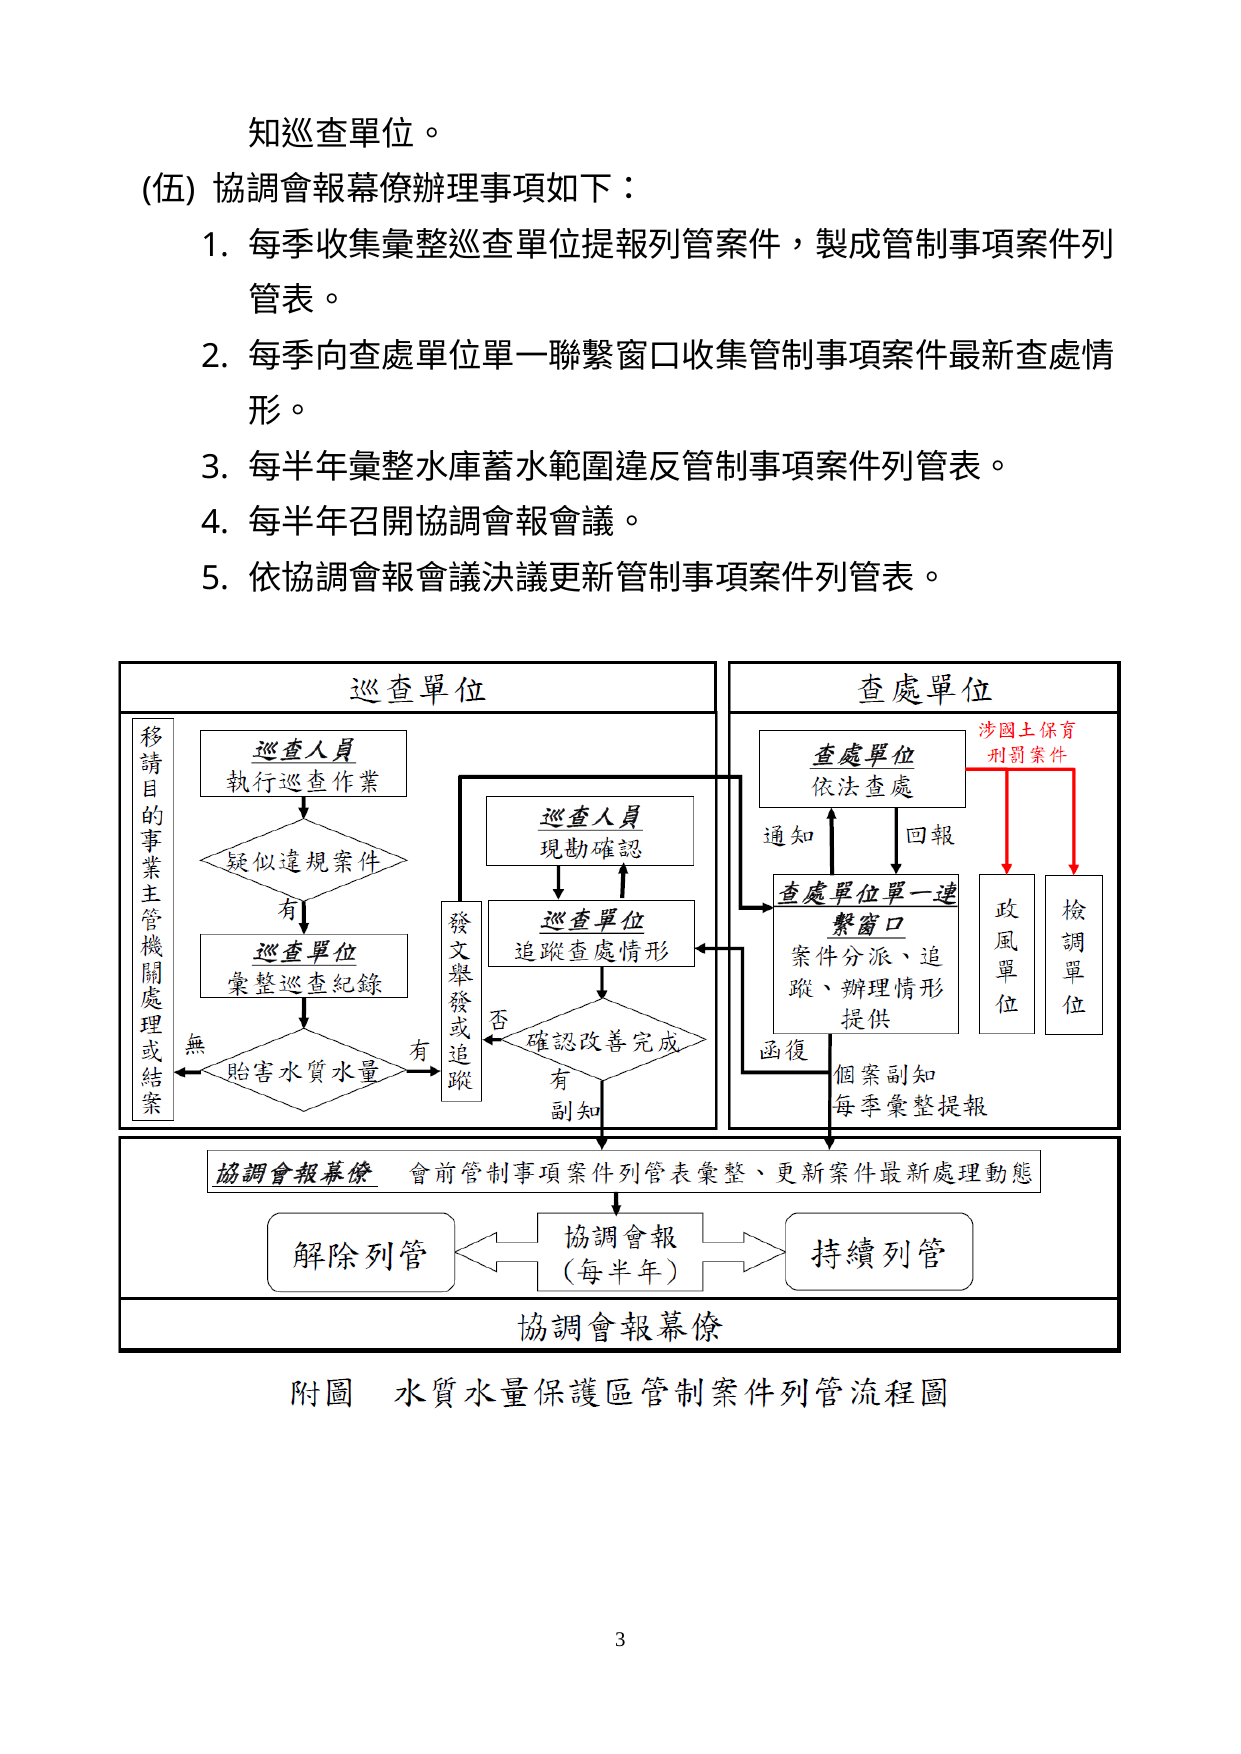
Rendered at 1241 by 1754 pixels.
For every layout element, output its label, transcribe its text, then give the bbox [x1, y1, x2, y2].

list 每季向查處單位單一聯繫窗口收集管制事項案件最新查處情形。 [201, 328, 1134, 432]
list 每季收集彙整巡查單位提報列管案件，製成管制事項案件列管表。 [201, 217, 1134, 321]
list 知巡查單位。 [201, 106, 1134, 154]
list 每半年彙整水庫蓄水範圍違反管制事項案件列管表。 [201, 439, 1134, 488]
list 每半年召開協調會報會議。 [201, 495, 1134, 543]
list 協調會報幕僚辦理事項如下： [142, 162, 1134, 210]
list 依協調會報會議決議更新管制事項案件列管表。 [201, 551, 1134, 599]
